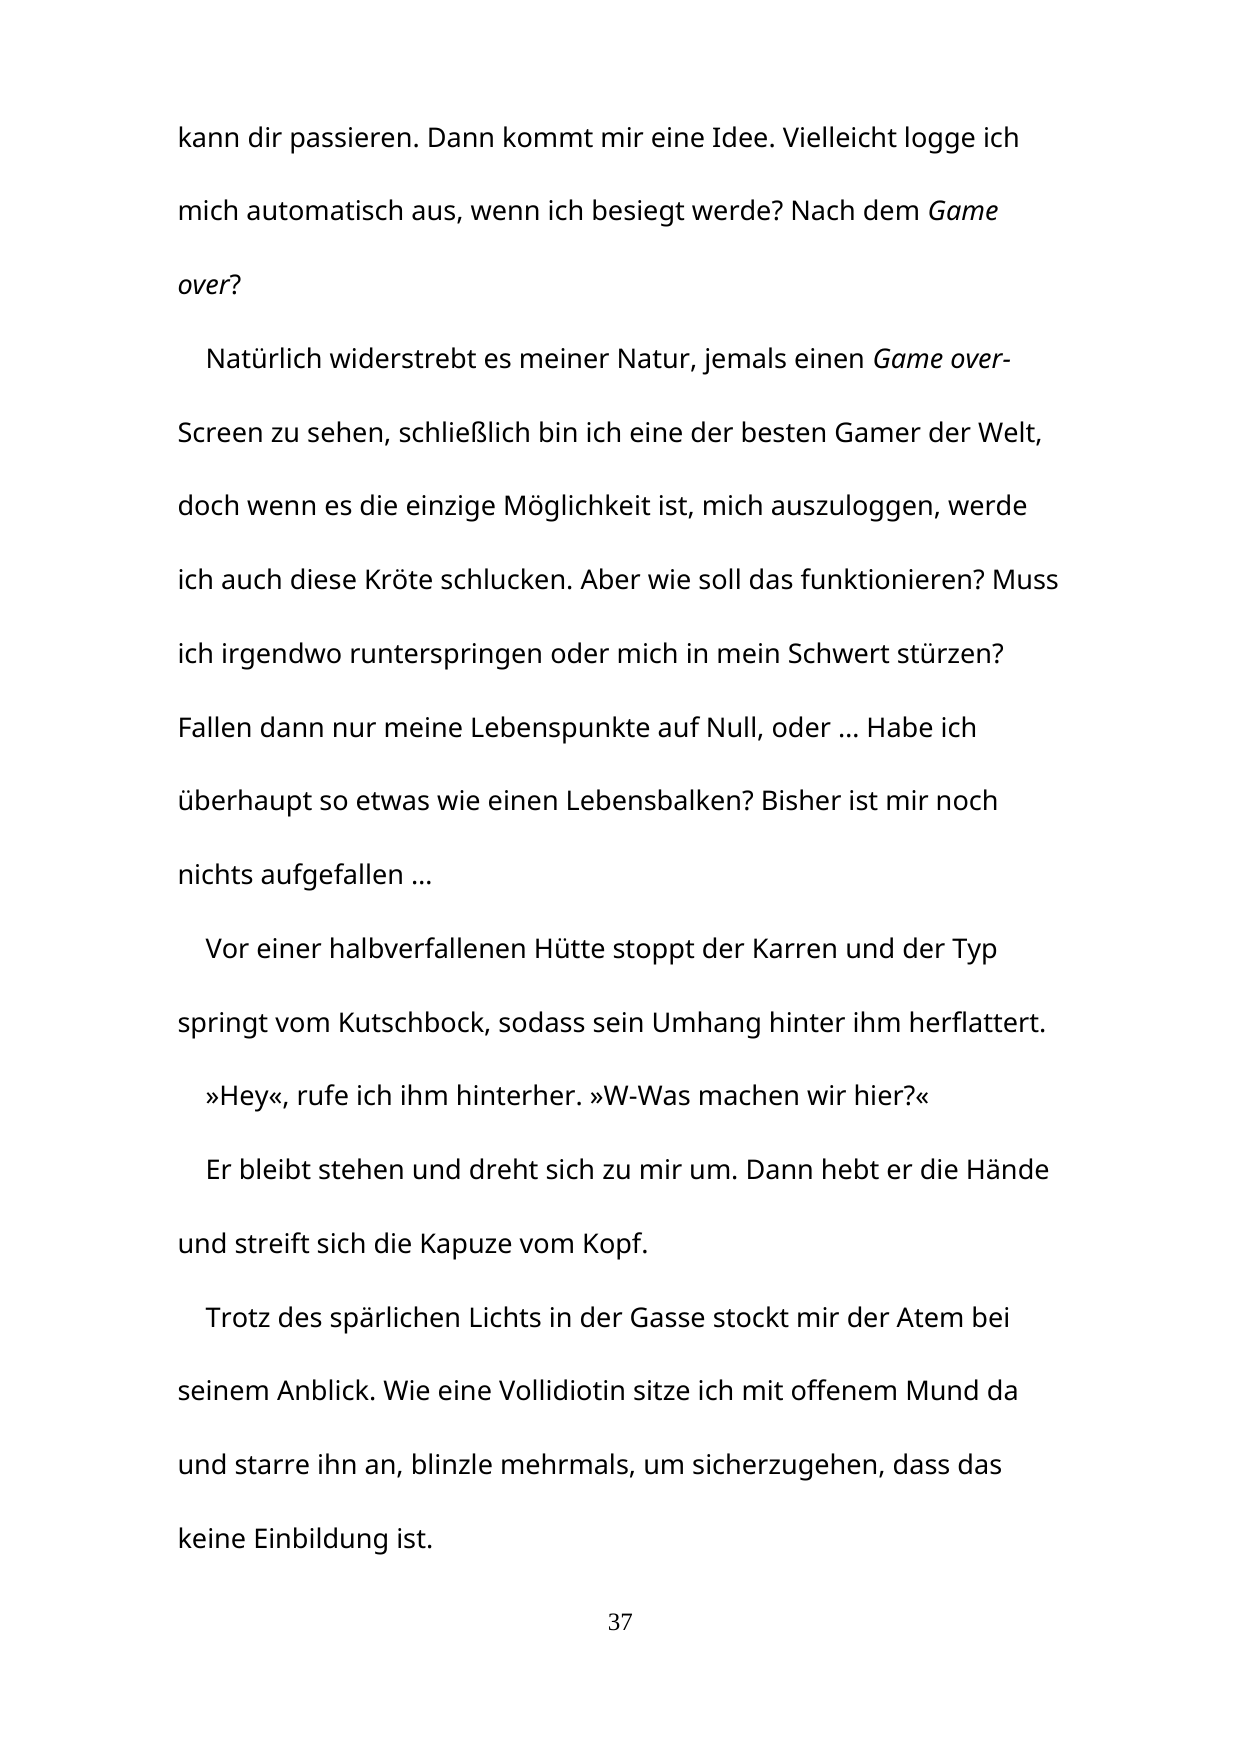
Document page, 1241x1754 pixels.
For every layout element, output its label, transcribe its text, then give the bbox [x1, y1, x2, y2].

text kann dir passieren. Dann kommt mir eine Idee. Vielleicht logge ich mich automatisch aus, wenn ich besiegt werde? Nach dem Game over? [177, 118, 1063, 302]
text Trotz des spärlichen Lichts in der Gasse stockt mir der Atem bei seinem Anblick. Wie eine Vollidiotin sitze ich mit offenem Mund da und starre ihn an, blinzle mehrmals, um sicherzugehen, dass das keine Einbildung ist. [177, 1298, 1063, 1556]
text Vor einer halbverfallenen Hütte stoppt der Karren und der Typ springt vom Kutschbock, sodass sein Umhang hinter ihm herflattert. [177, 929, 1063, 1040]
text Natürlich widerstrebt es meiner Natur, jemals einen Game over-Screen zu sehen, schließlich bin ich eine der besten Gamer der Welt, doch wenn es die einzige Möglichkeit ist, mich auszuloggen, werde ich auch diese Kröte schlucken. Aber wie soll das funktionieren? Muss ich irgendwo runterspringen oder mich in mein Schwert stürzen? Fallen dann nur meine Lebenspunkte auf Null, oder … Habe ich überhaupt so etwas wie einen Lebensbalken? Bisher ist mir noch nichts aufgefallen … [177, 339, 1063, 892]
text Er bleibt stehen und dreht sich zu mir um. Dann hebt er die Hände und streift sich die Kapuze vom Kopf. [177, 1151, 1063, 1261]
text »Hey«, rufe ich ihm hinterher. »W-Was machen wir hier?« [177, 1077, 1063, 1114]
